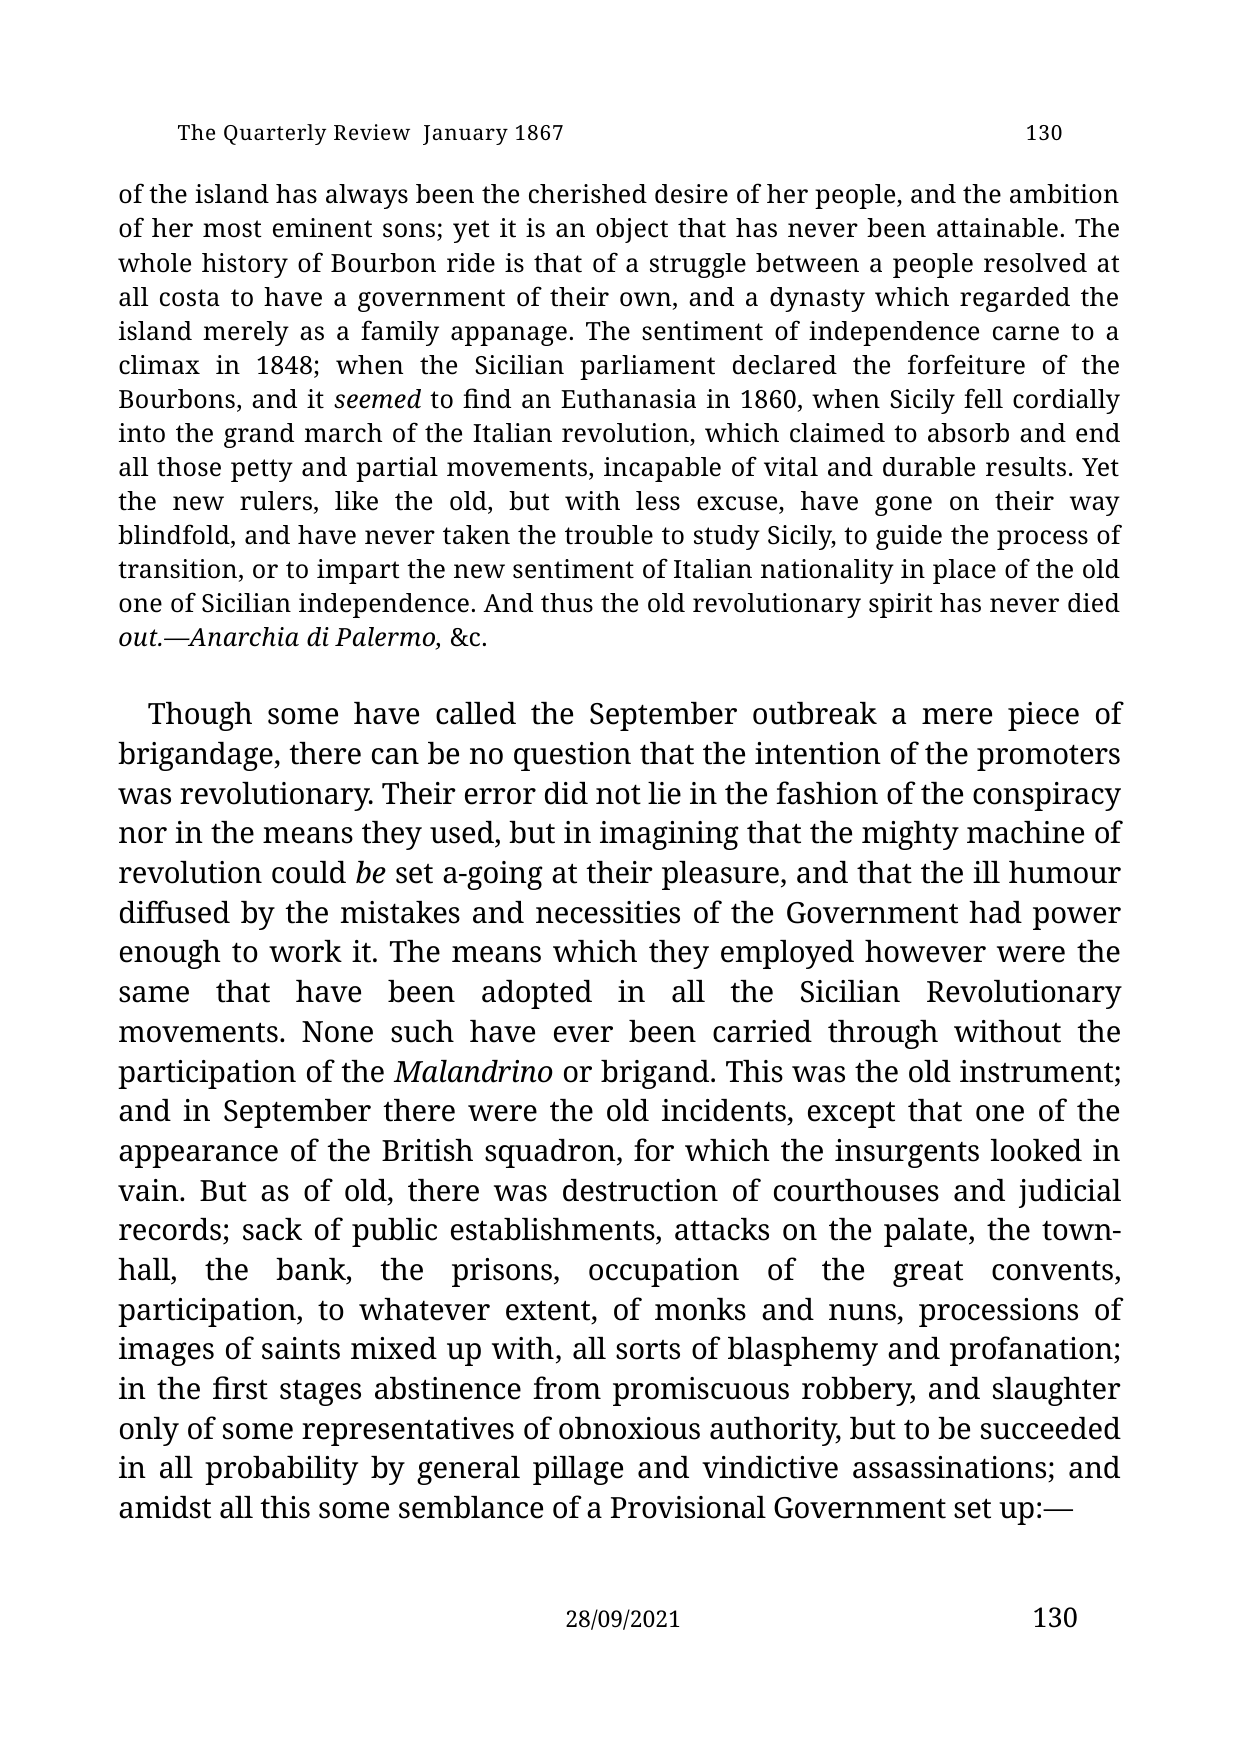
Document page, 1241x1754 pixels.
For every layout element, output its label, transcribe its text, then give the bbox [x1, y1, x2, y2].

text Though some have called the September outbreak a mere piece of brigandage, there can be no question that the intention of the promoters was revolutionary. Their error did not lie in the fashion of the conspiracy nor in the means they used, but in imagining that the mighty machine of revolution could be set a-going at their pleasure, and that the ill humour diffused by the mistakes and necessities of the Government had power enough to work it. The means which they employed however were the same that have been adopted in all the Sicilian Revolutionary movements. None such have ever been carried through without the participation of the Malandrino or brigand. This was the old instrument; and in September there were the old incidents, except that one of the appearance of the British squadron, for which the insurgents looked in vain. But as of old, there was destruction of courthouses and judicial records; sack of public establishments, attacks on the palate, the town-hall, the bank, the prisons, occupation of the great convents, participation, to whatever extent, of monks and nuns, processions of images of saints mixed up with, all sorts of blasphemy and profanation; in the first stages abstinence from promiscuous robbery, and slaughter only of some representatives of obnoxious authority, but to be succeeded in all probability by general pillage and vindictive assassinations; and amidst all this some semblance of a Provisional Government set up:— [118, 694, 1122, 1527]
text of the island has always been the cherished desire of her people, and the ambition of her most eminent sons; yet it is an object that has never been attainable. The whole history of Bourbon ride is that of a struggle between a people resolved at all costa to have a government of their own, and a dynasty which regarded the island merely as a family appanage. The sentiment of independence carne to a climax in 1848; when the Sicilian parliament declared the forfeiture of the Bourbons, and it seemed to find an Euthanasia in 1860, when Sicily fell cordially into the grand march of the Italian revolution, which claimed to absorb and end all those petty and partial movements, incapable of vital and durable results. Yet the new rulers, like the old, but with less excuse, have gone on their way blindfold, and have never taken the trouble to study Sicily, to guide the process of transition, or to impart the new sentiment of Italian nationality in place of the old one of Sicilian independence. And thus the old revolutionary spirit has never died out.—Anarchia di Palermo, &c. [118, 177, 1122, 654]
